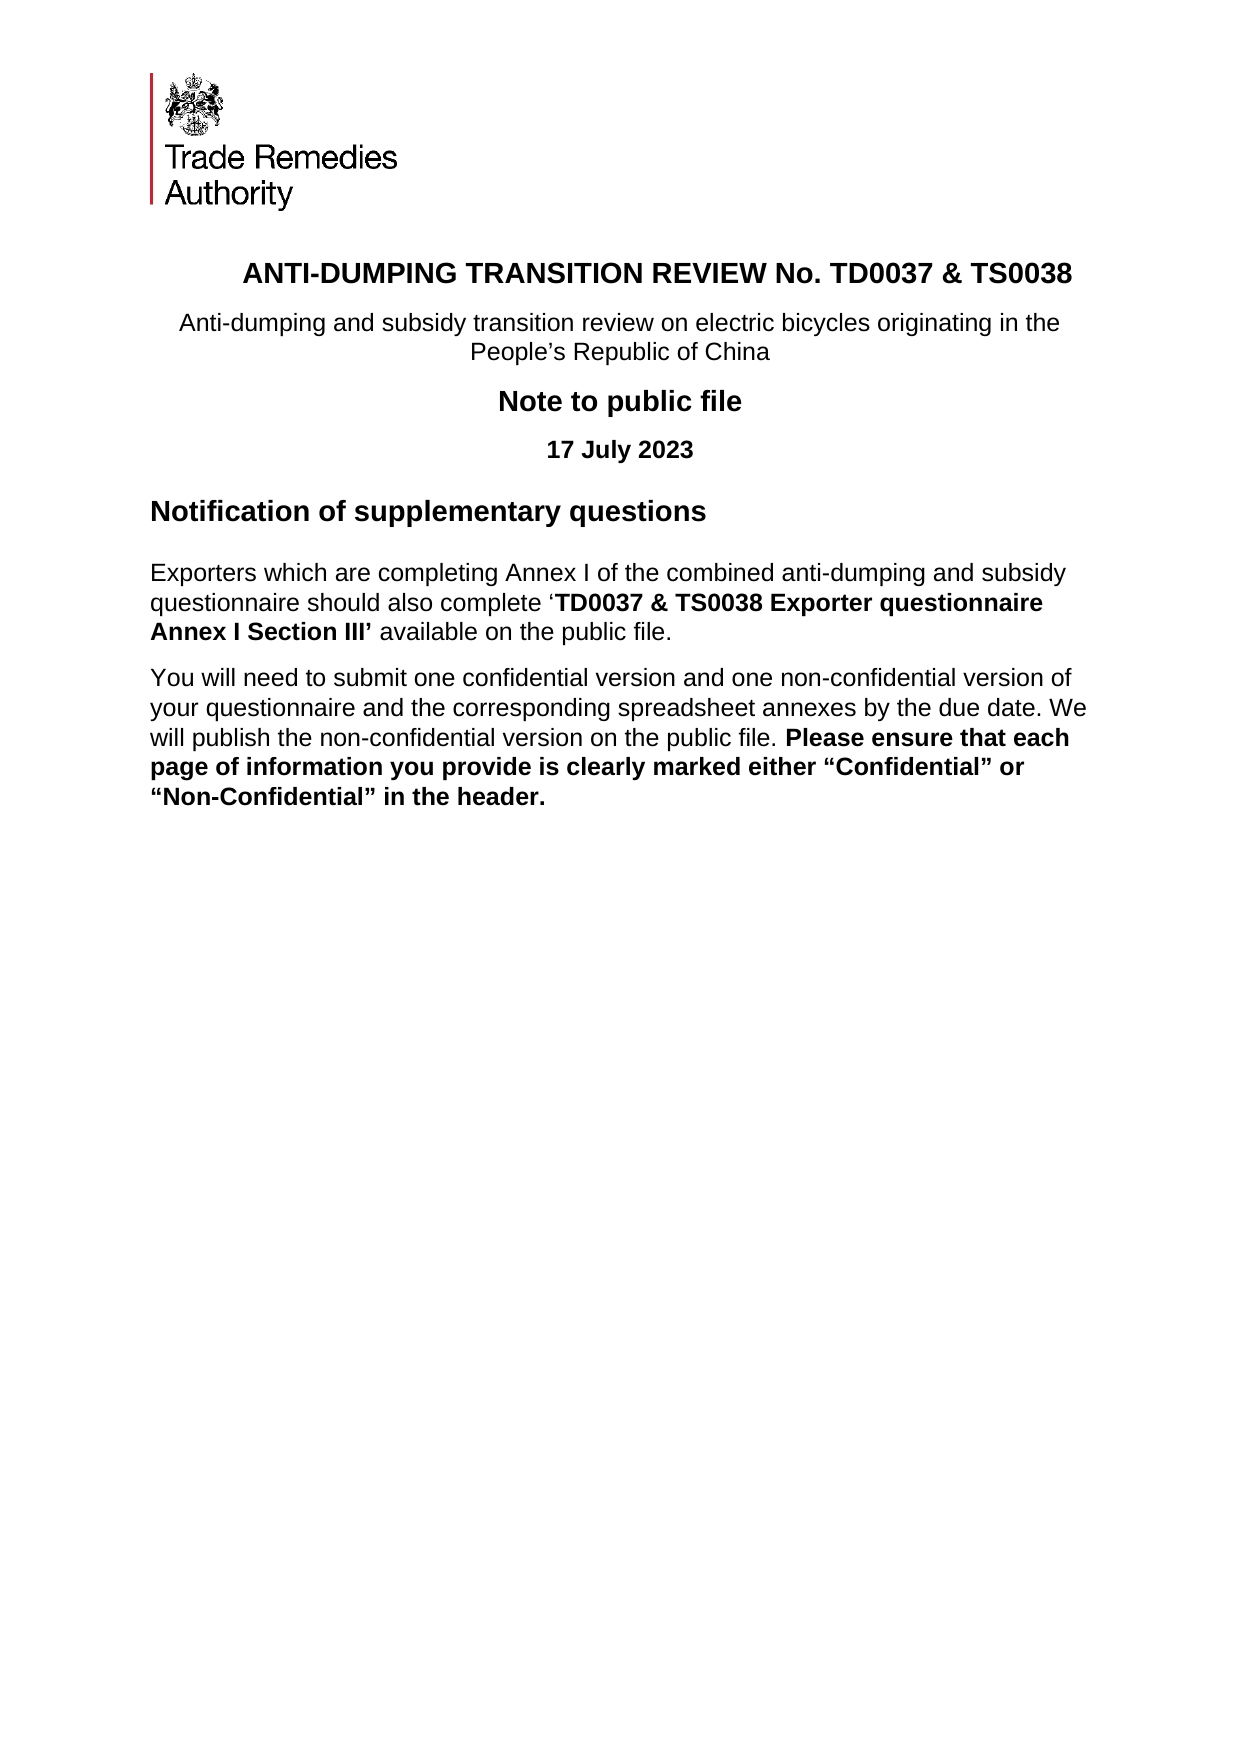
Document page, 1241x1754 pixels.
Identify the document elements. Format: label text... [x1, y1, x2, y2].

text Anti-dumping and subsidy transition review on electric bicycles originating in the People’s Republic of China [150, 308, 1090, 366]
text Exporters which are completing Annex I of the combined anti-dumping and subsidy questionnaire should also complete ‘TD0037 & TS0038 Exporter questionnaire Annex I Section III’ available on the public file. [150, 558, 1090, 646]
text Note to public file [150, 383, 1090, 417]
text Notification of supplementary questions [150, 494, 1090, 527]
text ANTI-DUMPING TRANSITION REVIEW No. TD0037 & TS0038 [150, 257, 1090, 290]
text You will need to submit one confidential version and one non-confidential version of your questionnaire and the corresponding spreadsheet annexes by the due date. We will publish the non-confidential version on the public file. Please ensure that each page of information you provide is clearly marked either “Confidential” or “Non-Confidential” in the header. [150, 663, 1090, 810]
text 17 July 2023 [150, 435, 1090, 463]
